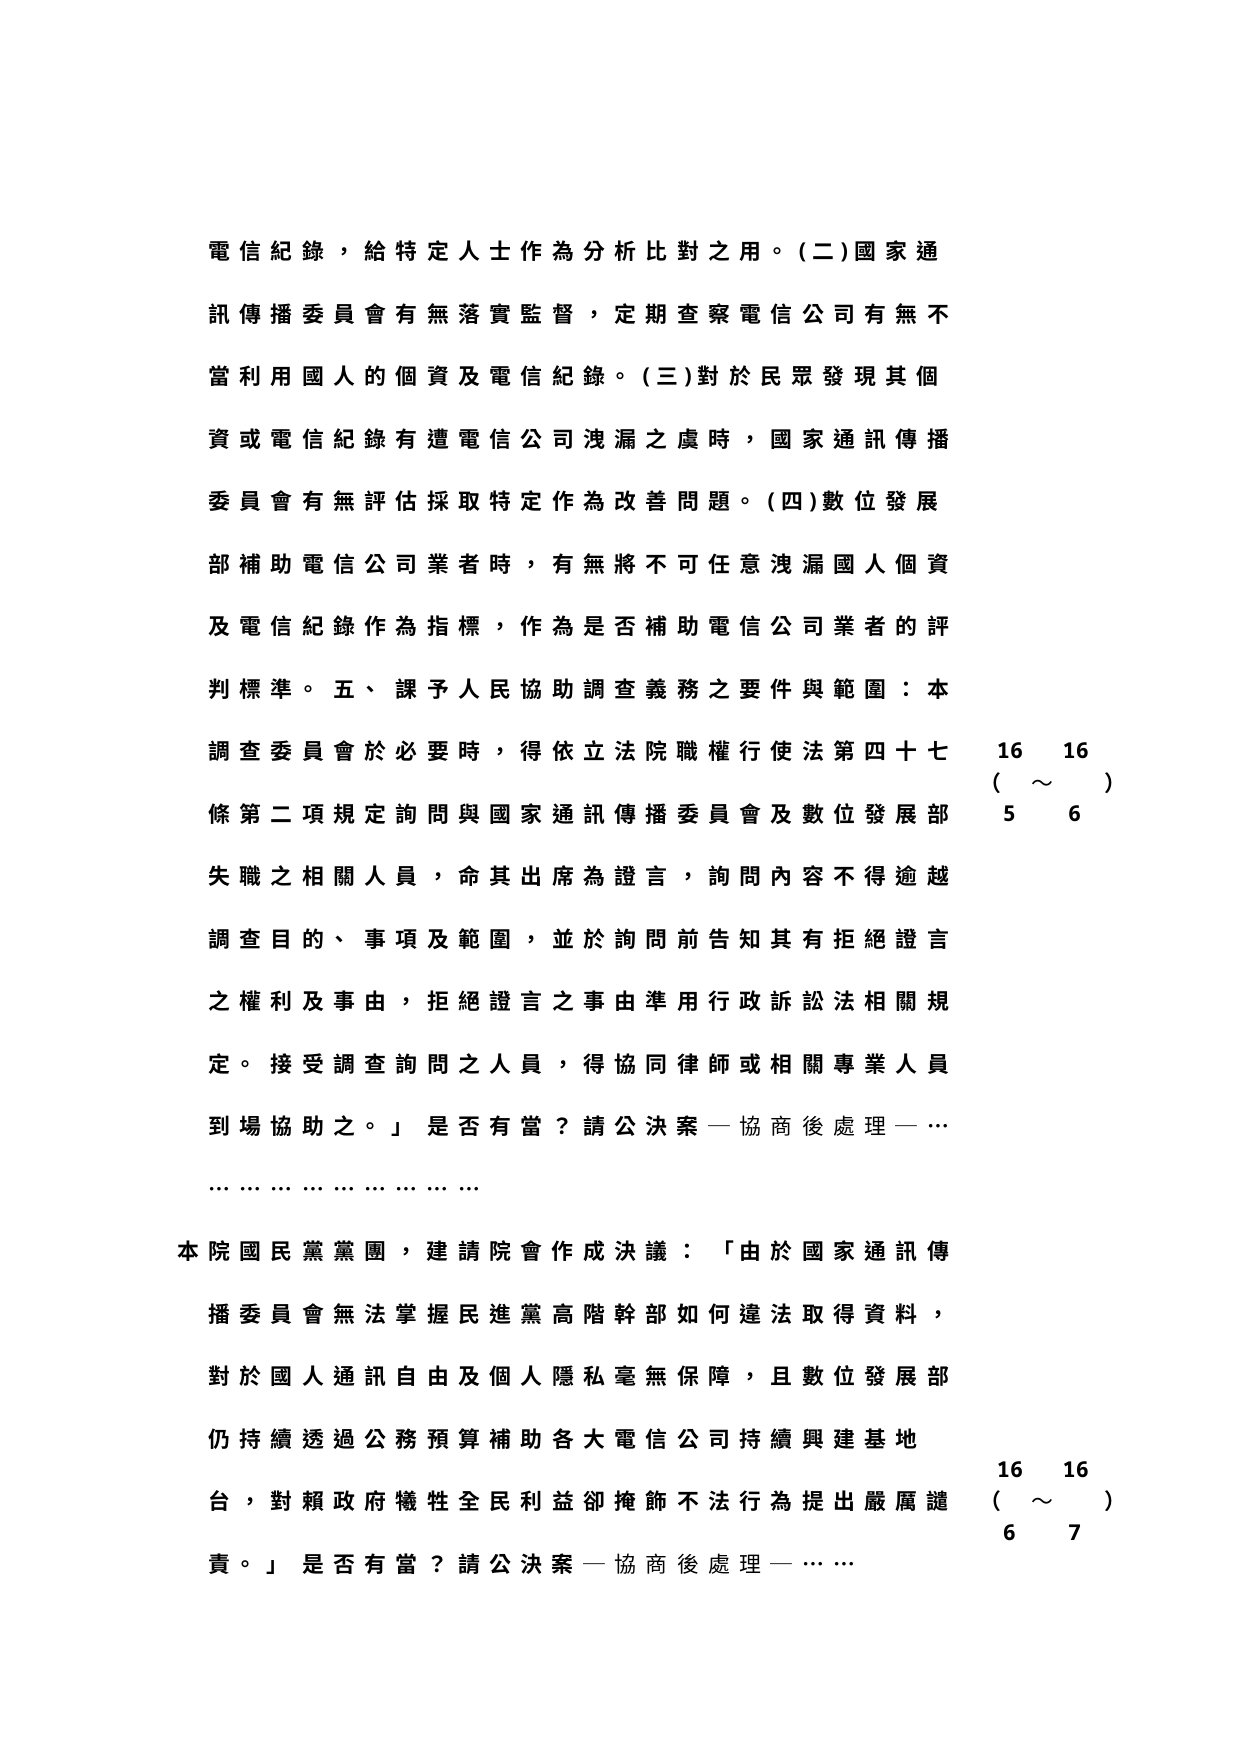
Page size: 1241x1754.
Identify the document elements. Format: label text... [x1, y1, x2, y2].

table_cell ～ [1023, 219, 1053, 1219]
table_cell ～ [1023, 1219, 1053, 1594]
table_cell 166 [986, 1219, 1023, 1594]
table_cell 本院國民黨黨團，建請院會作成決議：「由於國家通訊傳播委員會無法掌握民進黨高階幹部如何違法取得資料，對於國人通訊自由及個人隱私毫無保障，且數位發展部仍持續透過公務預算補助各大電信公司持續興建基地台，對賴政府犧牲全民利益卻掩飾不法行為提出嚴厲譴責。」是否有當？請公決案─協商後處理─…… [150, 1219, 967, 1594]
table_cell 166 [1053, 219, 1091, 1219]
table_cell 電信紀錄，給特定人士作為分析比對之用。(二)國家通訊傳播委員會有無落實監督，定期查察電信公司有無不當利用國人的個資及電信紀錄。(三)對於民眾發現其個資或電信紀錄有遭電信公司洩漏之虞時，國家通訊傳播委員會有無評估採取特定作為改善問題。(四)數位發展部補助電信公司業者時，有無將不可任意洩漏國人個資及電信紀錄作為指標，作為是否補助電信公司業者的評判標準。五、課予人民協助調查義務之要件與範圍：本調查委員會於必要時，得依立法院職權行使法第四十七條第二項規定詢問與國家通訊傳播委員會及數位發展部失職之相關人員，命其出席為證言，詢問內容不得逾越調查目的、事項及範圍，並於詢問前告知其有拒絕證言之權利及事由，拒絕證言之事由準用行政訴訟法相關規定。接受調查詢問之人員，得協同律師或相關專業人員到場協助之。」是否有當？請公決案─協商後處理─………………………… [150, 219, 967, 1219]
table_cell ） [1091, 1219, 1108, 1594]
table_cell ） [1091, 219, 1108, 1219]
table_cell （ [967, 1219, 986, 1594]
table_cell 165 [986, 219, 1023, 1219]
table_cell 167 [1053, 1219, 1091, 1594]
table_cell （ [967, 219, 986, 1219]
